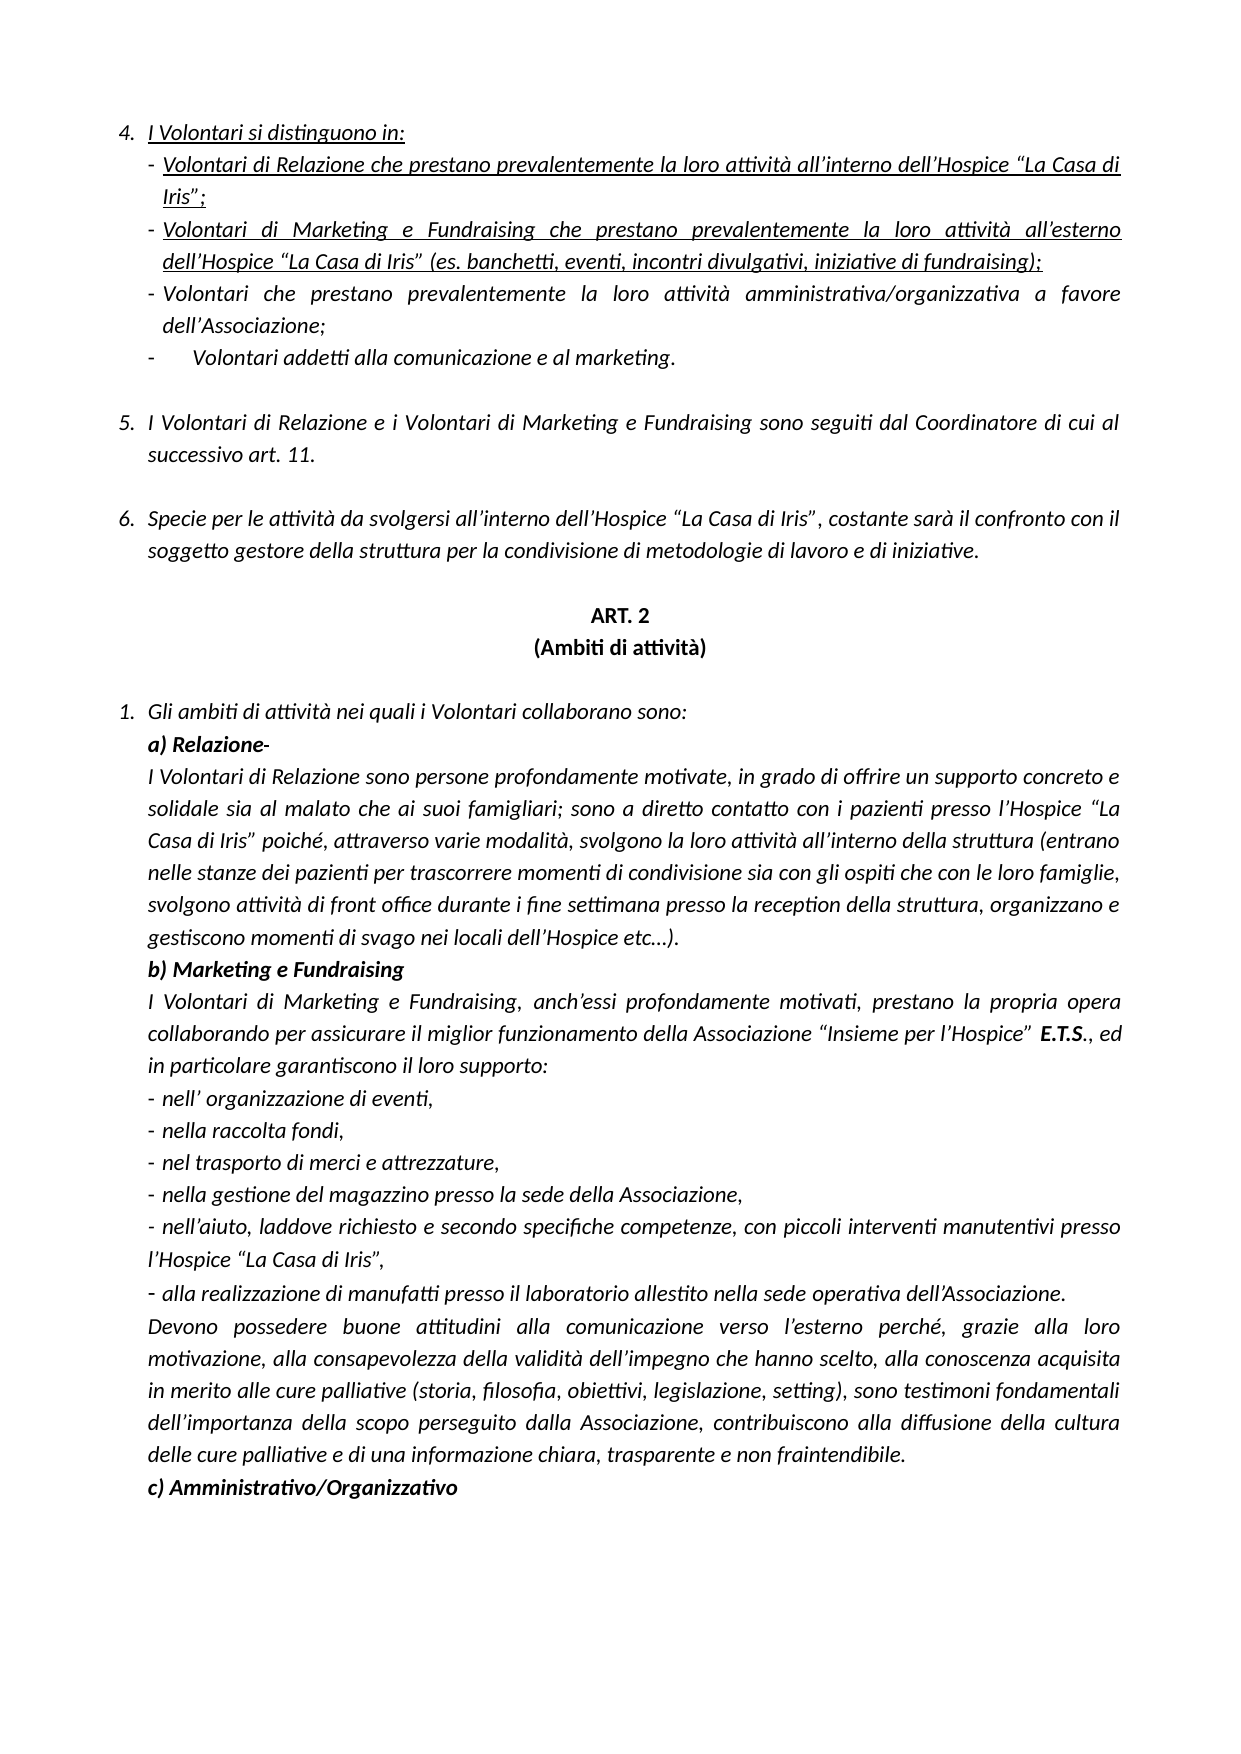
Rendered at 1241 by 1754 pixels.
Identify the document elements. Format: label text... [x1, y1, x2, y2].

list I Volontari di Relazione e i Volontari di Marketing e Fundraising sono seguiti dal Coordinatore di cui al successivo art. 11. [118, 408, 1122, 468]
subtitle alla realizzazione di manufatti presso il laboratorio allestito nella sede operativa dell’Associazione. [148, 1277, 1122, 1307]
subtitle nell’aiuto, laddove richiesto e secondo specifiche competenze, con piccoli interventi manutentivi presso l’Hospice “La Casa di Iris”, [148, 1212, 1122, 1273]
list Volontari che prestano prevalentemente la loro attività amministrativa/organizzativa a favore dell’Associazione; [148, 279, 1122, 339]
list Gli ambiti di attività nei quali i Volontari collaborano sono: [118, 697, 1122, 726]
subtitle nella raccolta fondi, [148, 1116, 1122, 1144]
subtitle Volontari di Relazione che prestano prevalentemente la loro attività all’interno dell’Hospice “La Casa di Iris”; [148, 150, 1122, 211]
text I Volontari di Relazione sono persone profondamente motivate, in grado di offrire un supporto concreto e solidale sia al malato che ai suoi famigliari; sono a diretto contatto con i pazienti presso l’Hospice “La Casa di Iris” poiché, attraverso varie modalità, svolgono la loro attività all’interno della struttura (entrano nelle stanze dei pazienti per trascorrere momenti di condivisione sia con gli ospiti che con le loro famiglie, svolgono attività di front office durante i fine settimana presso la reception della struttura, organizzano e gestiscono momenti di svago nei locali dell’Hospice etc…). [148, 762, 1122, 951]
text a) Relazione [148, 730, 1122, 758]
text c) Amministrativo/Organizzativo [148, 1473, 1122, 1501]
text I Volontari di Marketing e Fundraising, anch’essi profondamente motivati, prestano la propria opera collaborando per assicurare il miglior funzionamento della Associazione “Insieme per l’Hospice” E.T.S., ed in particolare garantiscono il loro supporto: [148, 987, 1122, 1079]
text (Ambiti di attività) [118, 633, 1122, 661]
list Specie per le attività da svolgersi all’interno dell’Hospice “La Casa di Iris”, costante sarà il confronto con il soggetto gestore della struttura per la condivisione di metodologie di lavoro e di iniziative. [118, 504, 1122, 564]
subtitle nel trasporto di merci e attrezzature, [148, 1148, 1122, 1176]
text ART. 2 [118, 601, 1122, 629]
subtitle Volontari di Marketing e Fundraising che prestano prevalentemente la loro attività all’esterno dell’Hospice “La Casa di Iris” (es. banchetti, eventi, incontri divulgativi, iniziative di fundraising); [148, 215, 1122, 275]
list Volontari addetti alla comunicazione e al marketing. [148, 343, 1122, 371]
subtitle Devono possedere buone attitudini alla comunicazione verso l’esterno perché, grazie alla loro motivazione, alla consapevolezza della validità dell’impegno che hanno scelto, alla conoscenza acquisita in merito alle cure palliative (storia, filosofia, obiettivi, legislazione, setting), sono testimoni fondamentali dell’importanza della scopo perseguito dalla Associazione, contribuiscono alla diffusione della cultura delle cure palliative e di una informazione chiara, trasparente e non fraintendibile. [148, 1312, 1122, 1469]
subtitle nella gestione del magazzino presso la sede della Associazione, [148, 1180, 1122, 1208]
subtitle I Volontari si distinguono in: [118, 118, 1122, 146]
text b) Marketing e Fundraising [148, 955, 1122, 983]
subtitle nell’ organizzazione di eventi, [148, 1084, 1122, 1112]
